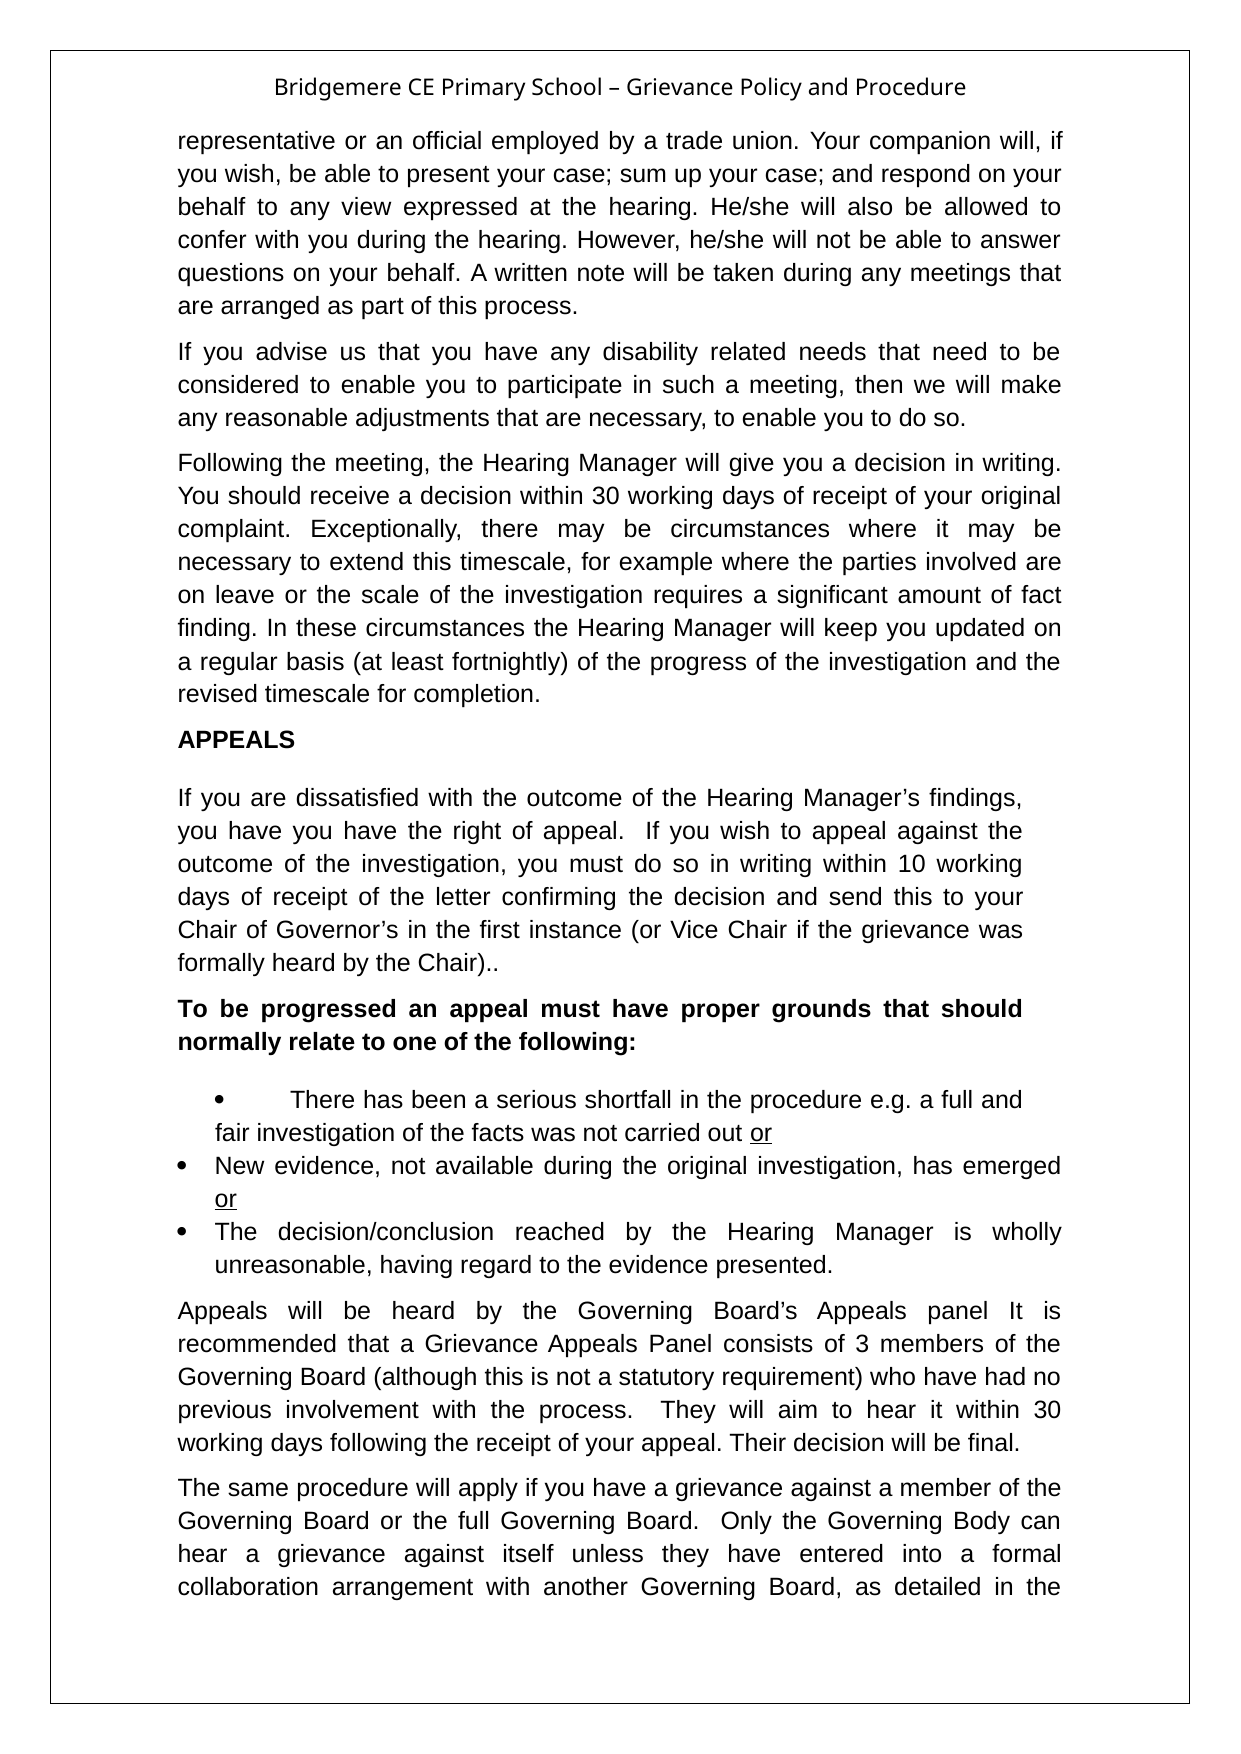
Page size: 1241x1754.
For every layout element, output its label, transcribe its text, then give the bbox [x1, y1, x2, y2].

text APPEALS [177, 725, 1063, 754]
text Appeals will be heard by the Governing Board’s Appeals panel It is recommended that a Grievance Appeals Panel consists of 3 members of the Governing Board (although this is not a statutory requirement) who have had no previous involvement with the process. They will aim to hear it within 30 working days following the receipt of your appeal. Their decision will be final. [177, 1296, 1063, 1456]
text If you advise us that you have any disability related needs that need to be considered to enable you to participate in such a meeting, then we will make any reasonable adjustments that are necessary, to enable you to do so. [177, 337, 1063, 432]
text If you are dissatisfied with the outcome of the Hearing Manager’s findings, you have you have the right of appeal. If you wish to appeal against the outcome of the investigation, you must do so in writing within 10 working days of receipt of the letter confirming the decision and send this to your Chair of Governor’s in the first instance (or Vice Chair if the grievance was formally heard by the Chair).. [177, 783, 1024, 977]
list The decision/conclusion reached by the Hearing Manager is wholly unreasonable, having regard to the evidence presented. [177, 1217, 1063, 1279]
text To be progressed an appeal must have proper grounds that should normally relate to one of the following: [177, 994, 1024, 1055]
list There has been a serious shortfall in the procedure e.g. a full and fair investigation of the facts was not carried out or [215, 1085, 1024, 1147]
list New evidence, not available during the original investigation, has emerged or [177, 1151, 1063, 1213]
text Following the meeting, the Hearing Manager will give you a decision in writing. You should receive a decision within 30 working days of receipt of your original complaint. Exceptionally, there may be circumstances where it may be necessary to extend this timescale, for example where the parties involved are on leave or the scale of the investigation requires a significant amount of fact finding. In these circumstances the Hearing Manager will keep you updated on a regular basis (at least fortnightly) of the progress of the investigation and the revised timescale for completion. [177, 448, 1063, 708]
text The same procedure will apply if you have a grievance against a member of the Governing Board or the full Governing Board. Only the Governing Body can hear a grievance against itself unless they have entered into a formal collaboration arrangement with another Governing Board, as detailed in the [177, 1473, 1063, 1601]
text representative or an official employed by a trade union. Your companion will, if you wish, be able to present your case; sum up your case; and respond on your behalf to any view expressed at the hearing. He/she will also be allowed to confer with you during the hearing. However, he/she will not be able to answer questions on your behalf. A written note will be taken during any meetings that are arranged as part of this process. [177, 126, 1063, 320]
